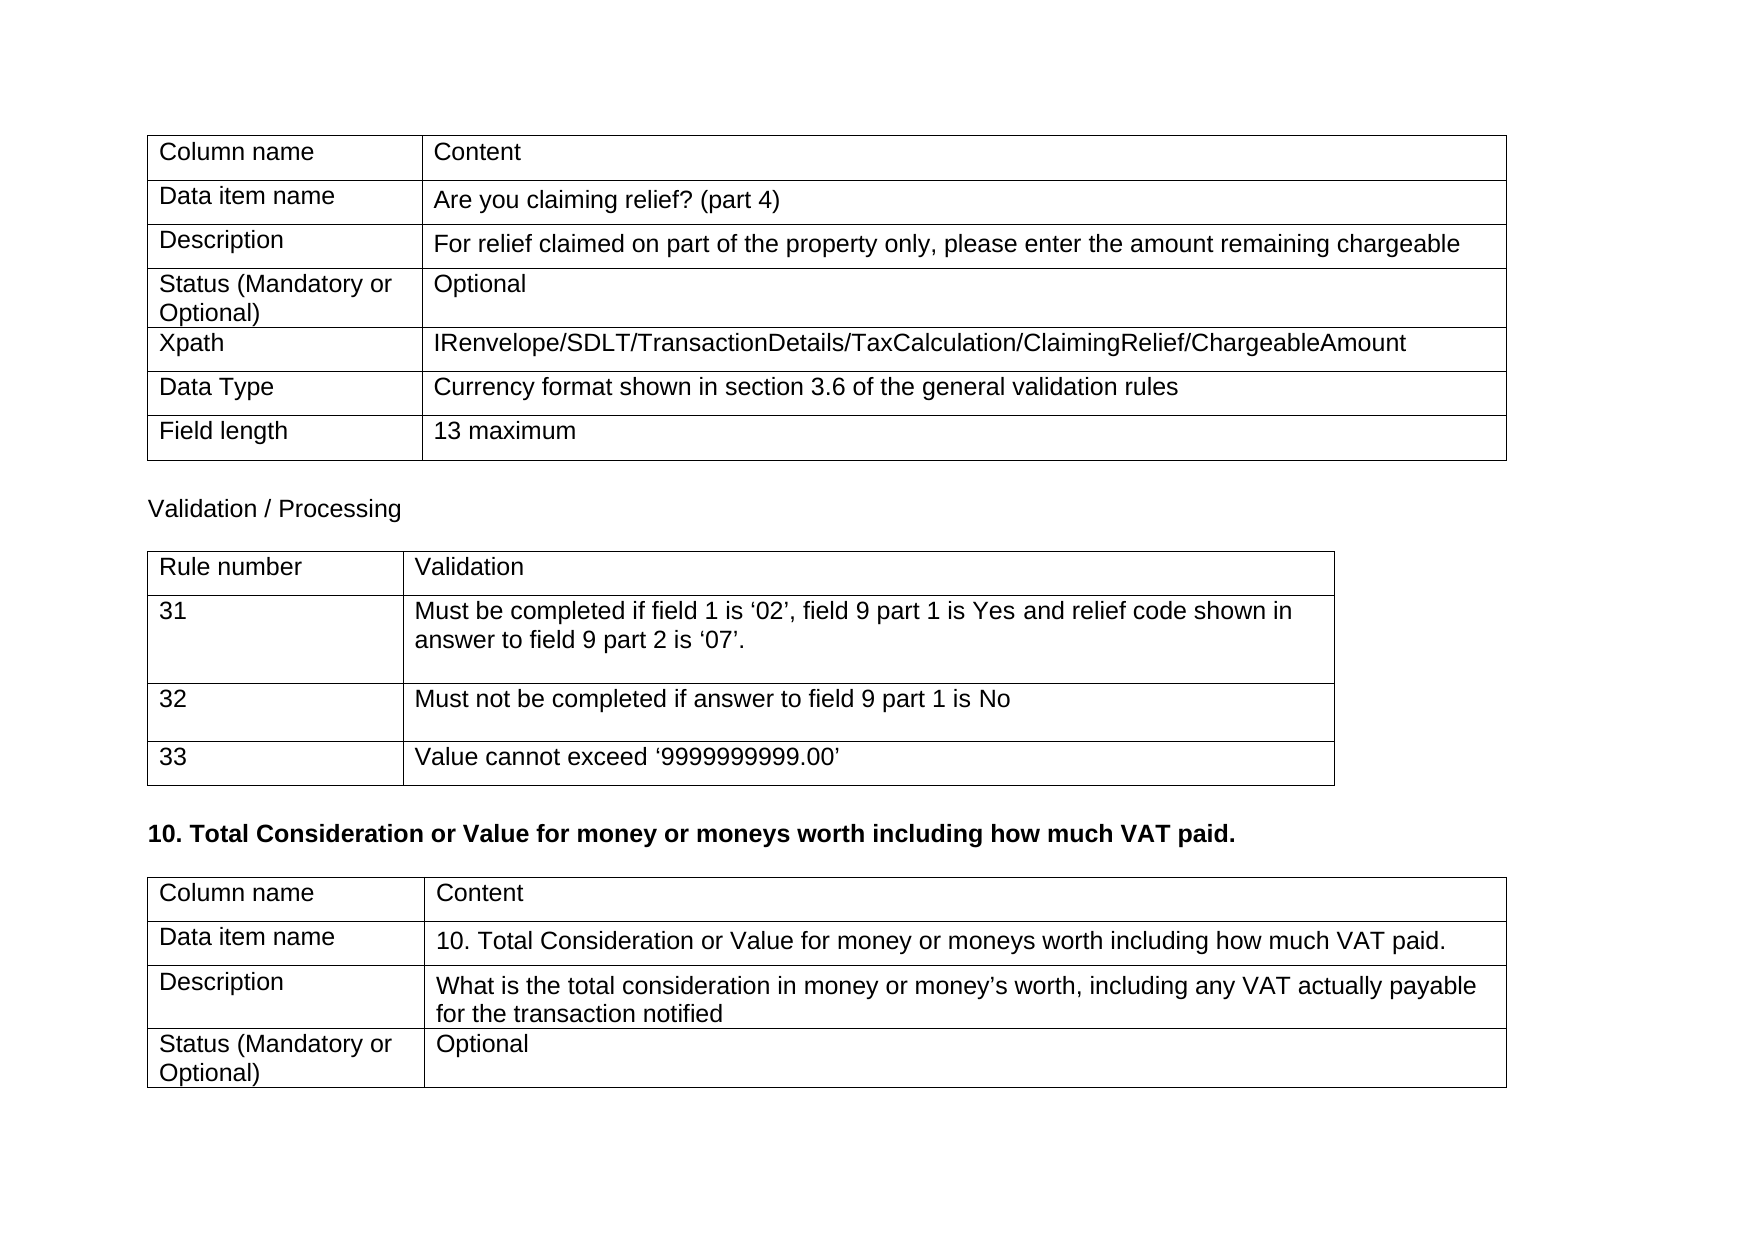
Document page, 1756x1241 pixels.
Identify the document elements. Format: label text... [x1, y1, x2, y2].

table_cell Xpath [148, 328, 422, 371]
subtitle Validation / Processing [148, 493, 1515, 522]
table_cell Status (Mandatory or Optional) [148, 269, 422, 327]
table_header Column name [148, 878, 424, 921]
table_cell Are you claiming relief? (part 4) [423, 181, 1506, 224]
table_cell Data item name [148, 922, 424, 965]
table_cell Status (Mandatory or Optional) [148, 1029, 424, 1087]
table_cell Description [148, 966, 424, 1028]
table_header Content [423, 136, 1506, 180]
table_cell 32 [148, 684, 403, 741]
table_cell Data item name [148, 181, 422, 224]
table_cell Optional [425, 1029, 1506, 1087]
table_cell Must not be completed if answer to field 9 part 1 is No [404, 684, 1334, 741]
table_header Content [425, 878, 1506, 921]
table_cell Value cannot exceed ‘9999999999.00’ [404, 742, 1334, 785]
table_header Column name [148, 136, 422, 180]
table_header Validation [404, 552, 1334, 595]
table_cell Optional [423, 269, 1506, 327]
table_cell IRenvelope/SDLT/TransactionDetails/TaxCalculation/ClaimingRelief/ChargeableAmount [423, 328, 1506, 371]
table_cell Currency format shown in section 3.6 of the general validation rules [423, 372, 1506, 415]
table_cell Description [148, 225, 422, 268]
table_cell Field length [148, 416, 422, 459]
table_cell Data Type [148, 372, 422, 415]
table_header Rule number [148, 552, 403, 595]
subtitle 10. Total Consideration or Value for money or moneys worth including how much VAT paid. [148, 819, 1515, 848]
table_cell 31 [148, 596, 403, 683]
table_cell 33 [148, 742, 403, 785]
table_cell 10. Total Consideration or Value for money or moneys worth including how much VAT paid. [425, 922, 1506, 965]
table_cell 13 maximum [423, 416, 1506, 459]
table_cell For relief claimed on part of the property only, please enter the amount remaining chargeable [423, 225, 1506, 268]
table_cell What is the total consideration in money or money’s worth, including any VAT actually payable for the transaction notified [425, 966, 1506, 1028]
table_cell Must be completed if field 1 is ‘02’, field 9 part 1 is Yes and relief code shown in answer to field 9 part 2 is ‘07’. [404, 596, 1334, 683]
